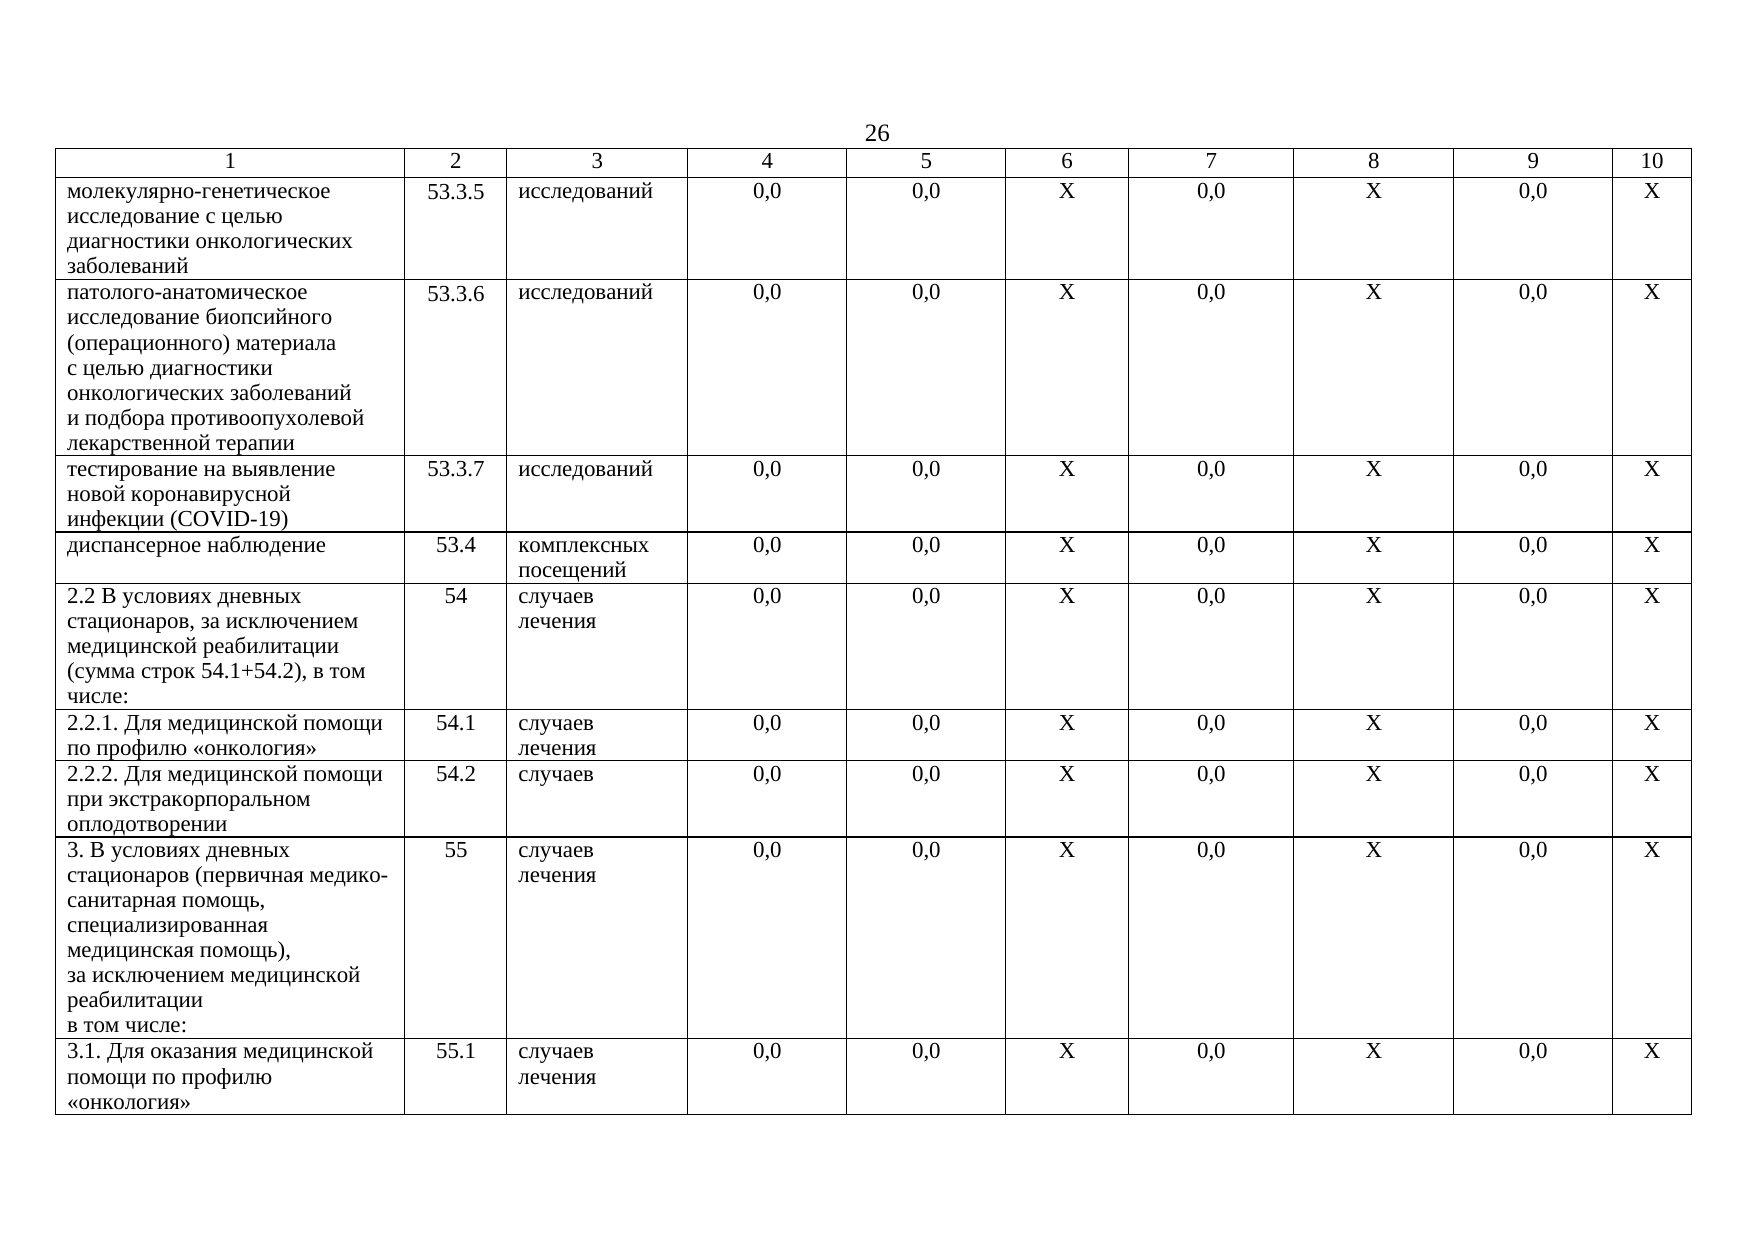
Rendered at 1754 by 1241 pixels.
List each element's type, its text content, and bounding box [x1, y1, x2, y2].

table_cell 0,0 [847, 533, 1005, 582]
table_header 3 [507, 149, 687, 177]
table_cell 0,0 [1454, 533, 1612, 582]
table_cell 0,0 [688, 178, 846, 279]
table_cell Х [1613, 710, 1691, 760]
table_cell 0,0 [1129, 456, 1293, 531]
table_cell Х [1613, 533, 1691, 582]
table_cell Х [1294, 838, 1453, 1038]
table_cell 54 [405, 584, 506, 709]
table_cell Х [1294, 584, 1453, 709]
table_cell случаев [507, 761, 687, 836]
table_cell 0,0 [847, 178, 1005, 279]
table_cell 53.4 [405, 533, 506, 582]
table_cell 0,0 [1454, 280, 1612, 455]
table_cell 53.3.5 [405, 178, 506, 279]
table_cell 0,0 [1129, 533, 1293, 582]
table_cell 0,0 [1454, 1039, 1612, 1114]
table_cell Х [1613, 761, 1691, 836]
table_cell 0,0 [688, 761, 846, 836]
table_cell 0,0 [847, 584, 1005, 709]
table_cell 0,0 [688, 533, 846, 582]
table_cell Х [1294, 761, 1453, 836]
table_cell 0,0 [1129, 838, 1293, 1038]
table_cell случаев лечения [507, 1039, 687, 1114]
table_cell молекулярно-генетическое исследование с целью диагностики онкологических заболеваний [56, 178, 404, 279]
table_cell Х [1294, 280, 1453, 455]
table_cell Х [1006, 838, 1128, 1038]
table_cell 53.3.7 [405, 456, 506, 531]
table_cell 55 [405, 838, 506, 1038]
table_cell 0,0 [1454, 838, 1612, 1038]
table_cell Х [1006, 178, 1128, 279]
table_cell 53.3.6 [405, 280, 506, 455]
table_header 1 [56, 149, 404, 177]
table_cell комплексных посещений [507, 533, 687, 582]
table_cell 0,0 [1454, 761, 1612, 836]
table_cell 0,0 [847, 838, 1005, 1038]
table_cell исследований [507, 178, 687, 279]
table_cell 2.2 В условиях дневных стационаров, за исключением медицинской реабилитации (сумма строк 54.1+54.2), в том числе: [56, 584, 404, 709]
table_cell Х [1294, 1039, 1453, 1114]
table_cell 0,0 [688, 280, 846, 455]
table_cell 3.1. Для оказания медицинской помощи по профилю «онкология» [56, 1039, 404, 1114]
table_cell 0,0 [688, 584, 846, 709]
table_cell 3. В условиях дневных стационаров (первичная медико-санитарная помощь, специализированная медицинская помощь), за исключением медицинской реабилитации в том числе: [56, 838, 404, 1038]
table_cell Х [1613, 1039, 1691, 1114]
table_cell 0,0 [1129, 710, 1293, 760]
table_header 10 [1613, 149, 1691, 177]
table_header 7 [1129, 149, 1293, 177]
table_header 6 [1006, 149, 1128, 177]
table_cell 0,0 [847, 280, 1005, 455]
table_cell 54.2 [405, 761, 506, 836]
table_cell тестирование на выявление новой коронавирусной инфекции (COVID-19) [56, 456, 404, 531]
table_cell случаев лечения [507, 584, 687, 709]
table_cell Х [1613, 280, 1691, 455]
table_cell 0,0 [1454, 178, 1612, 279]
table_cell диспансерное наблюдение [56, 533, 404, 582]
table_cell исследований [507, 456, 687, 531]
table_cell 0,0 [1454, 456, 1612, 531]
table_header 4 [688, 149, 846, 177]
table_cell 0,0 [688, 1039, 846, 1114]
table_cell Х [1006, 710, 1128, 760]
table_cell 2.2.1. Для медицинской помощи по профилю «онкология» [56, 710, 404, 760]
table_cell Х [1006, 280, 1128, 455]
table_cell 0,0 [688, 710, 846, 760]
table_cell Х [1006, 533, 1128, 582]
table_cell Х [1006, 1039, 1128, 1114]
table_cell 0,0 [688, 456, 846, 531]
table_cell Х [1006, 456, 1128, 531]
table_header 8 [1294, 149, 1453, 177]
table_cell Х [1613, 838, 1691, 1038]
table_cell Х [1613, 456, 1691, 531]
table_cell Х [1613, 178, 1691, 279]
table_cell 0,0 [688, 838, 846, 1038]
table_cell 0,0 [1129, 178, 1293, 279]
table_cell Х [1006, 761, 1128, 836]
table_cell 0,0 [1454, 584, 1612, 709]
table_cell исследований [507, 280, 687, 455]
table_cell Х [1294, 710, 1453, 760]
table_cell 0,0 [1129, 280, 1293, 455]
table_cell 0,0 [1454, 710, 1612, 760]
table_cell 0,0 [847, 761, 1005, 836]
table_cell 0,0 [847, 456, 1005, 531]
table_cell 54.1 [405, 710, 506, 760]
table_cell 0,0 [1129, 761, 1293, 836]
table_cell Х [1294, 456, 1453, 531]
table_cell 0,0 [847, 1039, 1005, 1114]
table_header 5 [847, 149, 1005, 177]
table_cell Х [1006, 584, 1128, 709]
table_cell 0,0 [1129, 584, 1293, 709]
table_cell Х [1294, 533, 1453, 582]
table_cell случаев лечения [507, 710, 687, 760]
table_cell Х [1294, 178, 1453, 279]
table_cell Х [1613, 584, 1691, 709]
table_cell 55.1 [405, 1039, 506, 1114]
table_header 9 [1454, 149, 1612, 177]
table_cell случаев лечения [507, 838, 687, 1038]
table_cell 2.2.2. Для медицинской помощи при экстракорпоральном оплодотворении [56, 761, 404, 836]
table_cell патолого-анатомическое исследование биопсийного (операционного) материала с целью диагностики онкологических заболеваний и подбора противоопухолевой лекарственной терапии [56, 280, 404, 455]
table_cell 0,0 [1129, 1039, 1293, 1114]
table_cell 0,0 [847, 710, 1005, 760]
table_header 2 [405, 149, 506, 177]
